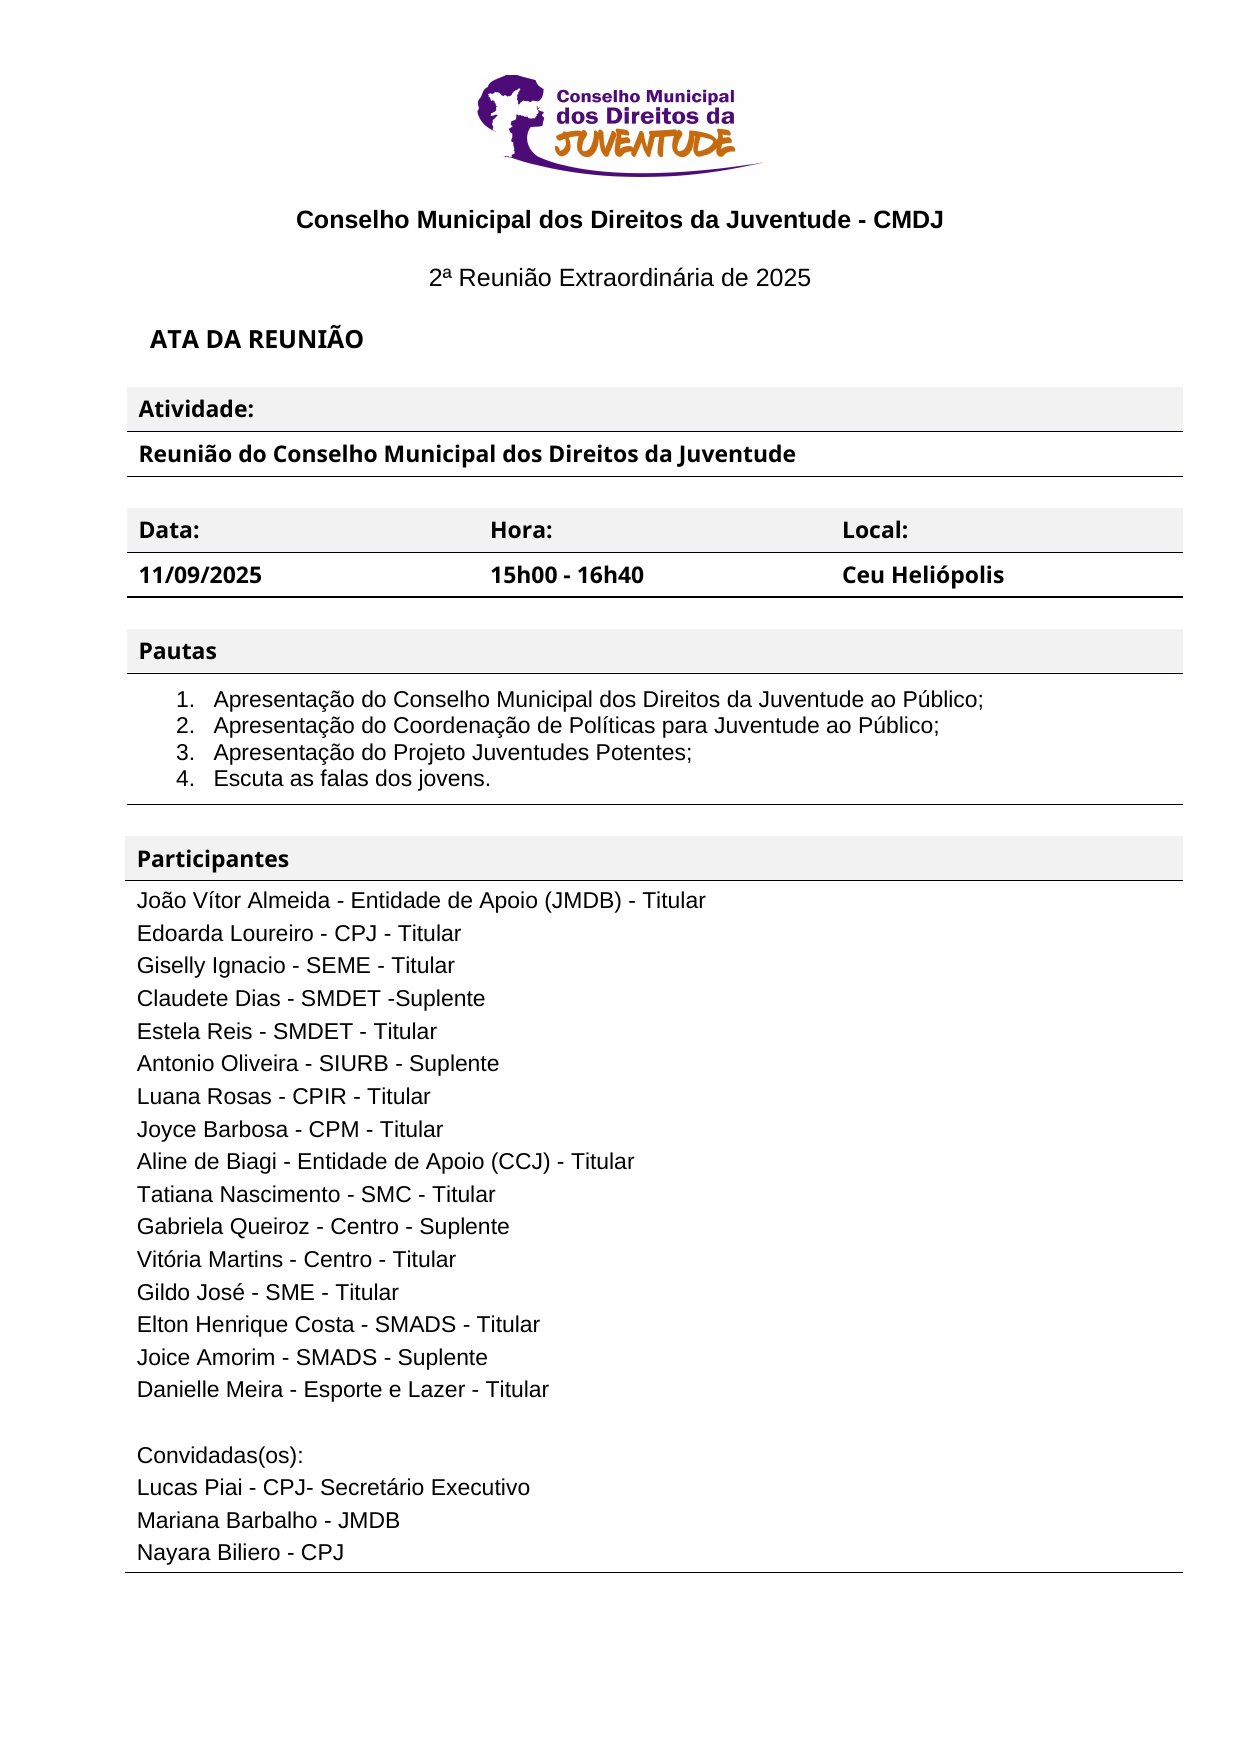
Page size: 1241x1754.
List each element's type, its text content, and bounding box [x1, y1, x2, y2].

table_header Local: [831, 508, 1183, 552]
table_header Hora: [479, 508, 831, 552]
table_cell 11/09/2025 [127, 553, 479, 596]
table_cell Ceu Heliópolis [831, 553, 1183, 596]
table_cell 15h00 - 16h40 [479, 553, 831, 596]
text ATA DA REUNIÃO [150, 322, 1146, 356]
table_header Participantes [125, 836, 1183, 880]
picture [477, 75, 763, 177]
table_header Pautas [127, 629, 1183, 672]
table_cell Reunião do Conselho Municipal dos Direitos da Juventude [127, 432, 1183, 476]
table_cell João Vítor Almeida - Entidade de Apoio (JMDB) - Titular Edoarda Loureiro - CPJ - Titular Giselly Ignacio - SEME - Titular Claudete Dias - SMDET -Suplente Estela Reis - SMDET - Titular Antonio Oliveira - SIURB - Suplente Luana Rosas - CPIR - Titular Joyce Barbosa - CPM - Titular Aline de Biagi - Entidade de Apoio (CCJ) - Titular Tatiana Nascimento - SMC - Titular Gabriela Queiroz - Centro - Suplente Vitória Martins - Centro - Titular Gildo José - SME - Titular Elton Henrique Costa - SMADS - Titular Joice Amorim - SMADS - Suplente Danielle Meira - Esporte e Lazer - Titular Convidadas(os): Lucas Piai - CPJ- Secretário Executivo Mariana Barbalho - JMDB Nayara Biliero - CPJ [125, 881, 1183, 1572]
table_cell Apresentação do Conselho Municipal dos Direitos da Juventude ao Público; Apresentação do Coordenação de Políticas para Juventude ao Público; Apresentação do Projeto Juventudes Potentes; Escuta as falas dos jovens. [127, 674, 1183, 804]
table_header Data: [127, 508, 479, 552]
text Conselho Municipal dos Direitos da Juventude - CMDJ 2ª Reunião Extraordinária de 2025 [150, 205, 1090, 292]
table_header Atividade: [127, 387, 1183, 431]
